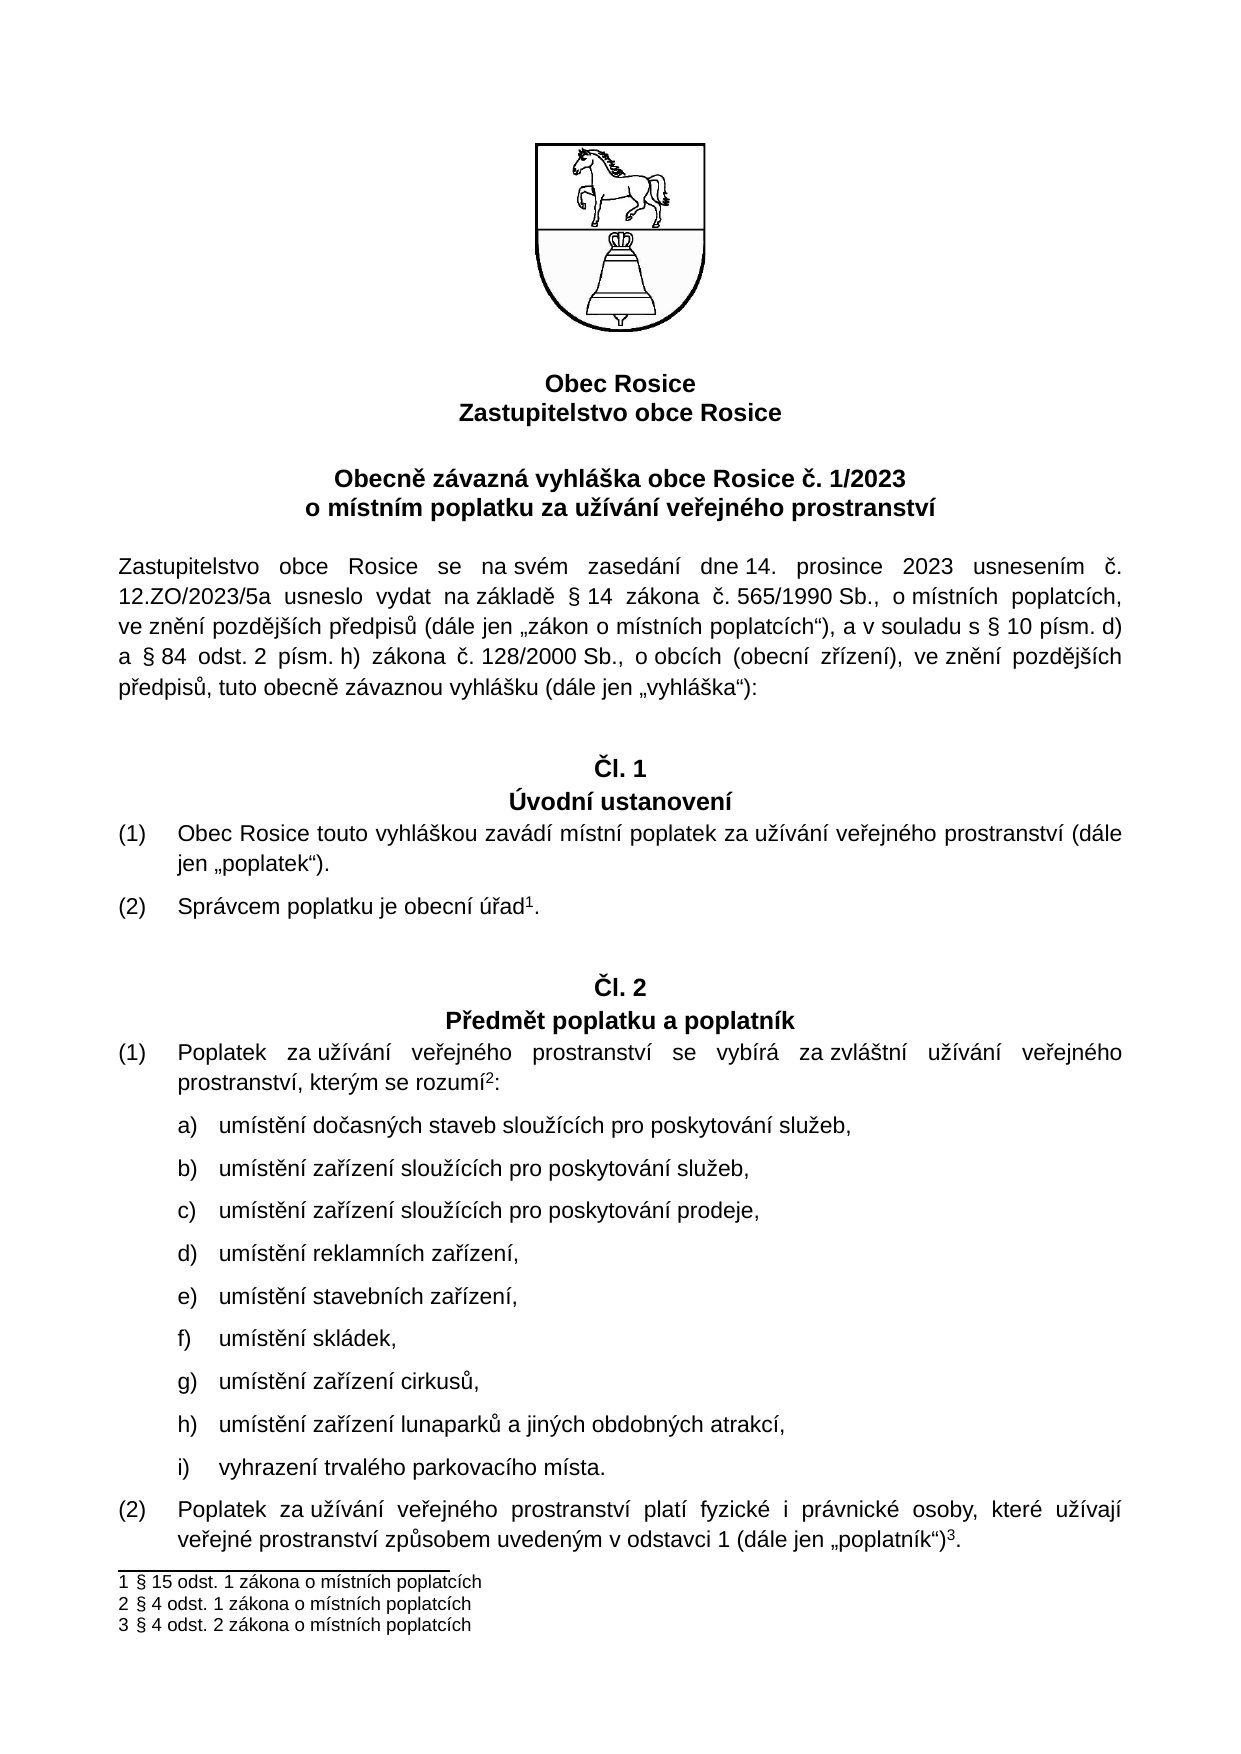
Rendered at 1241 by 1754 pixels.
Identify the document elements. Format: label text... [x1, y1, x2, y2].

list umístění zařízení sloužících pro poskytování prodeje, [177, 1197, 1122, 1223]
subtitle Obecně závazná vyhláška obce Rosice č. 1/2023 o místním poplatku za užívání veřejného prostranství [118, 464, 1122, 521]
subtitle Čl. 1 Úvodní ustanovení [118, 754, 1122, 815]
list umístění zařízení cirkusů, [177, 1368, 1122, 1394]
list umístění zařízení sloužících pro poskytování služeb, [177, 1154, 1122, 1181]
list Správcem poplatku je obecní úřad. [118, 893, 1122, 919]
list Poplatek za užívání veřejného prostranství se vybírá za zvláštní užívání veřejného prostranství, kterým se rozumí: [118, 1039, 1122, 1095]
subtitle Čl. 2 Předmět poplatku a poplatník [118, 973, 1122, 1034]
list umístění zařízení lunaparků a jiných obdobných atrakcí, [177, 1411, 1122, 1437]
list umístění skládek, [177, 1325, 1122, 1352]
list umístění dočasných staveb sloužících pro poskytování služeb, [177, 1112, 1122, 1138]
list § 4 odst. 1 zákona o místních poplatcích [118, 1592, 1122, 1614]
list § 15 odst. 1 zákona o místních poplatcích [118, 1571, 1122, 1592]
list umístění reklamních zařízení, [177, 1240, 1122, 1266]
list vyhrazení trvalého parkovacího místa. [177, 1453, 1122, 1480]
text Obec Rosice Zastupitelstvo obce Rosice [118, 369, 1122, 427]
text Zastupitelstvo obce Rosice se na svém zasedání dne 14. prosince 2023 usnesením č. 12.ZO/2023/5a usneslo vydat na základě § 14 zákona č. 565/1990 Sb., o místních poplatcích, ve znění pozdějších předpisů (dále jen „zákon o místních poplatcích“), a v souladu s § 10 písm. d) a § 84 odst. 2 písm. h) zákona č. 128/2000 Sb., o obcích (obecní zřízení), ve znění pozdějších předpisů, tuto obecně závaznou vyhlášku (dále jen „vyhláška“): [118, 553, 1122, 700]
list Obec Rosice touto vyhláškou zavádí místní poplatek za užívání veřejného prostranství (dále jen „poplatek“). [118, 820, 1122, 876]
list umístění stavebních zařízení, [177, 1283, 1122, 1309]
list § 4 odst. 2 zákona o místních poplatcích [118, 1614, 1122, 1635]
list Poplatek za užívání veřejného prostranství platí fyzické i právnické osoby, které užívají veřejné prostranství způsobem uvedeným v odstavci 1 (dále jen „poplatník“). [118, 1496, 1122, 1553]
